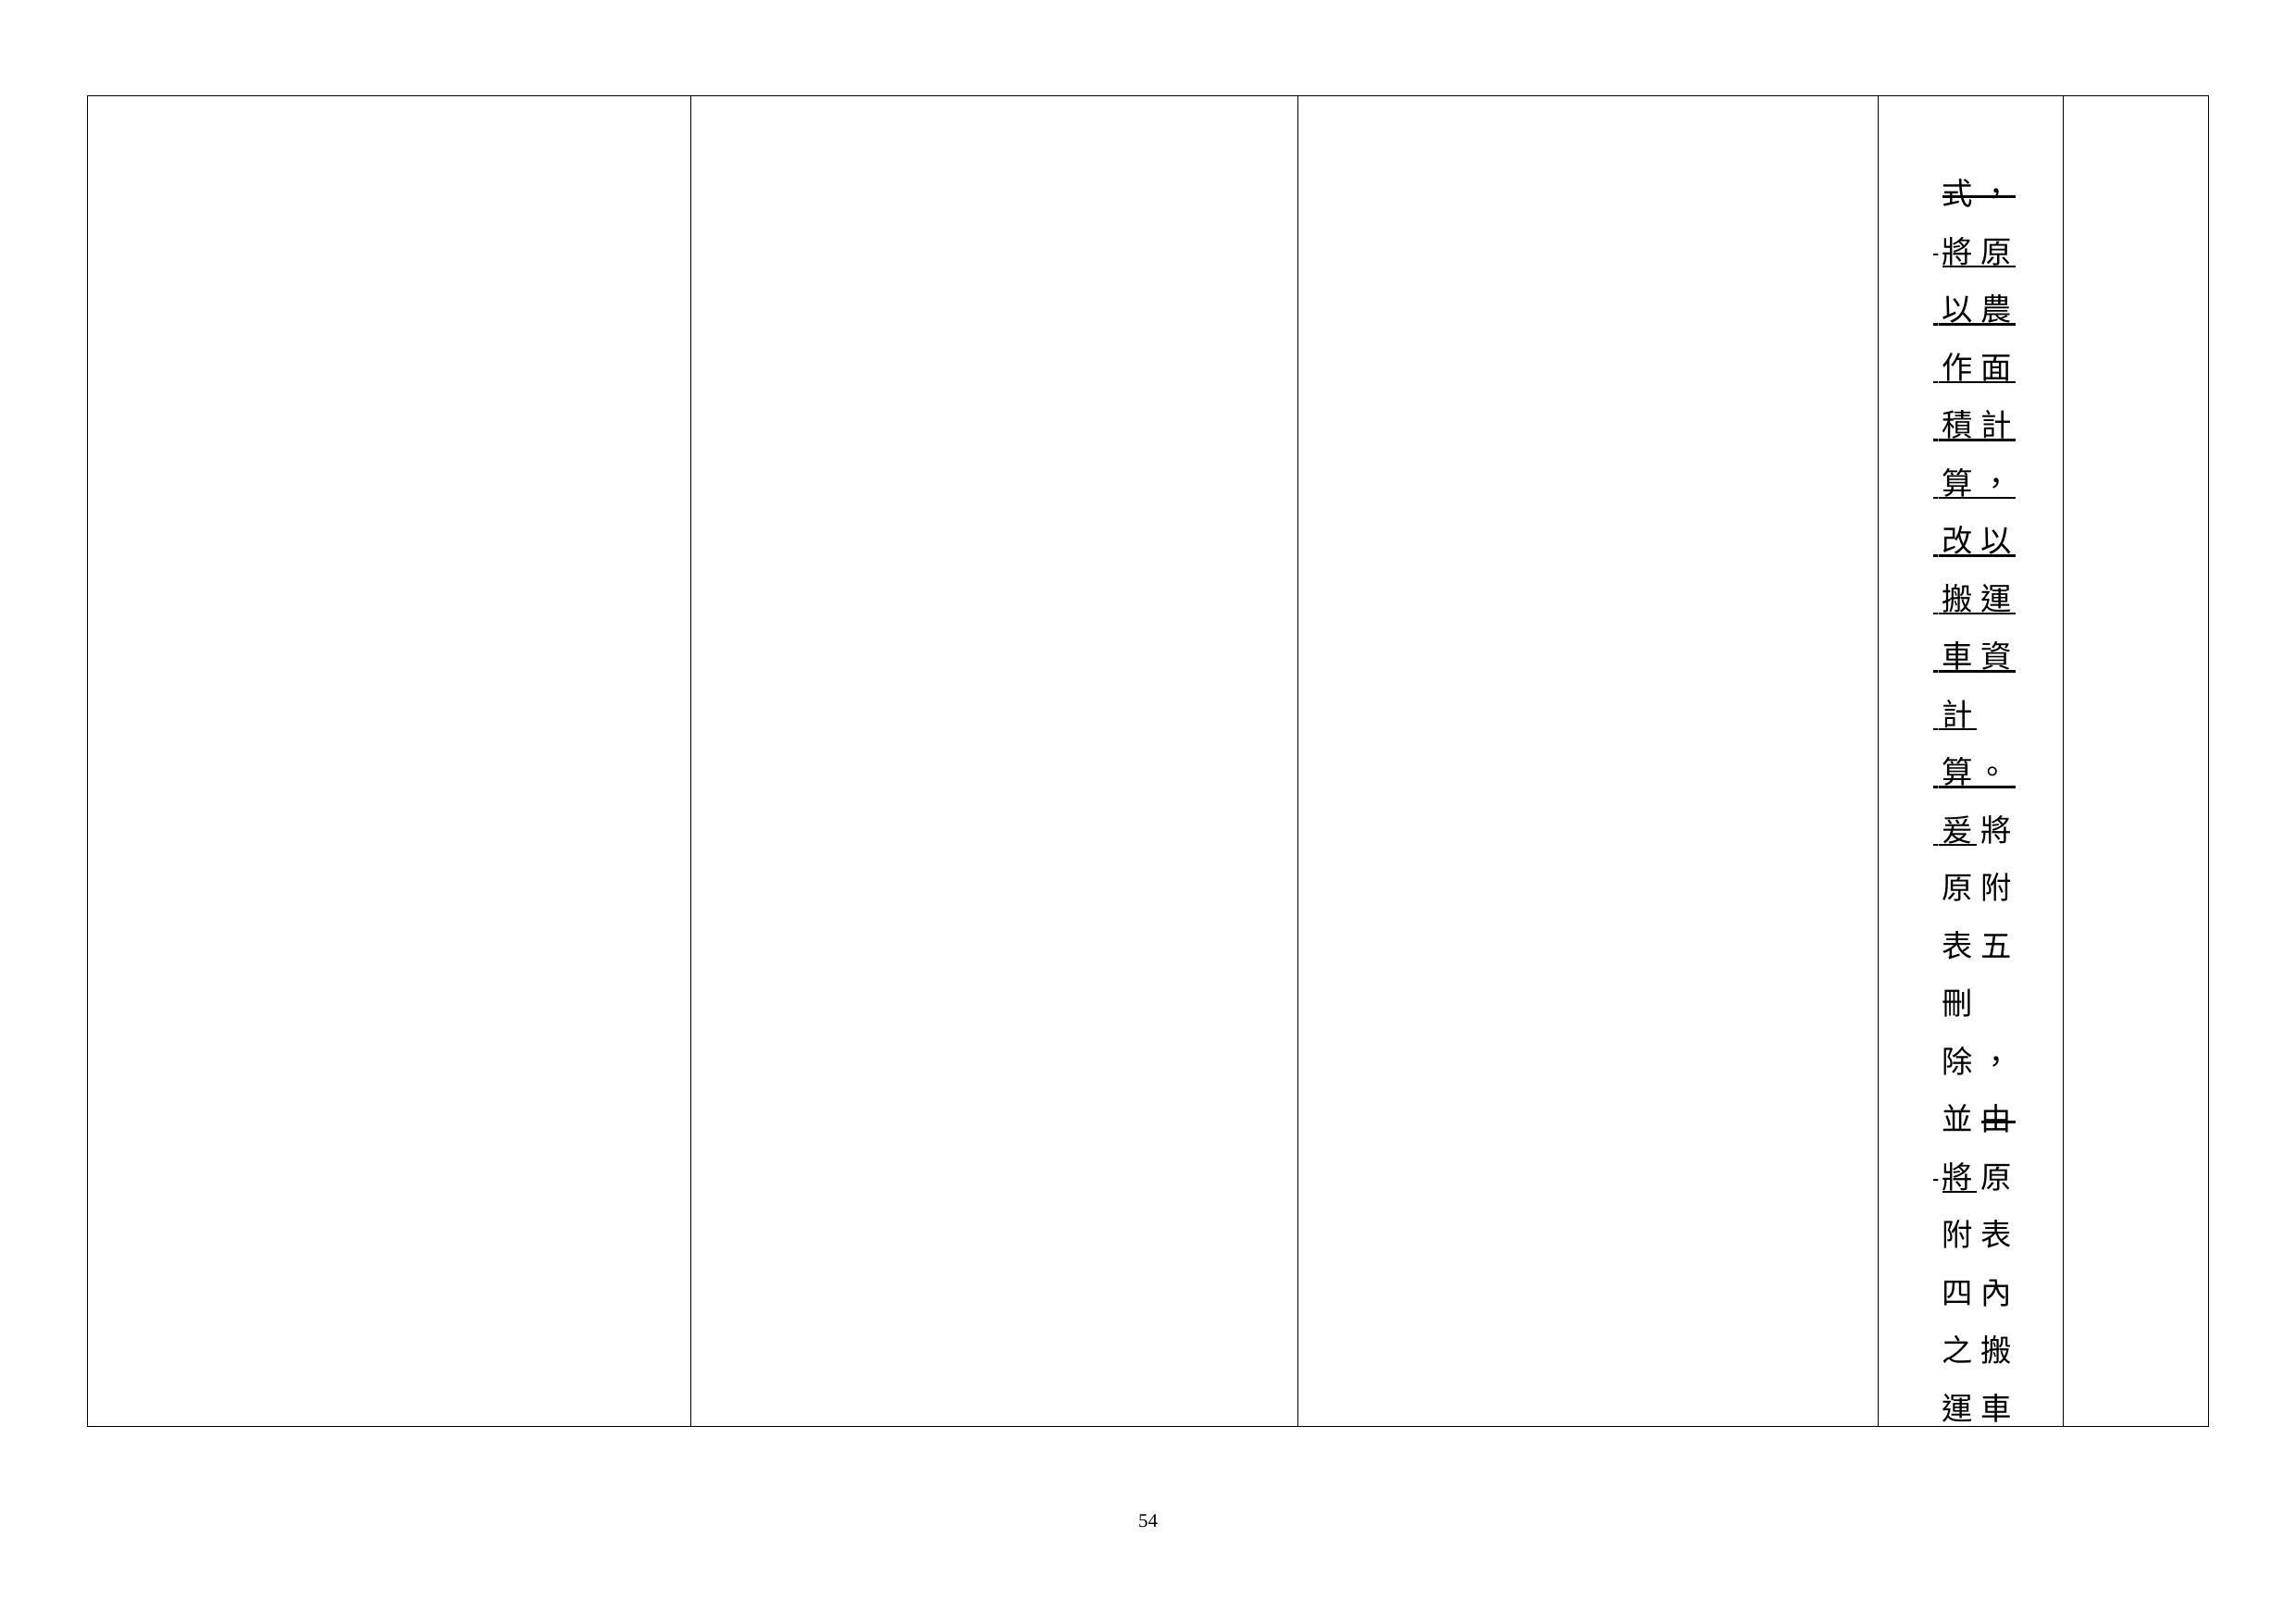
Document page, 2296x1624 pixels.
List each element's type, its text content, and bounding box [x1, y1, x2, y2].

table_cell 式，將原以農作面積計算，改以搬運車資計算。爰將原附表五刪除，並由將原附表四內之搬運車 [1879, 96, 2063, 1426]
table_cell [691, 96, 1297, 1426]
table_cell [1298, 96, 1878, 1426]
table_cell [88, 96, 690, 1426]
table_cell [2064, 96, 2208, 1426]
